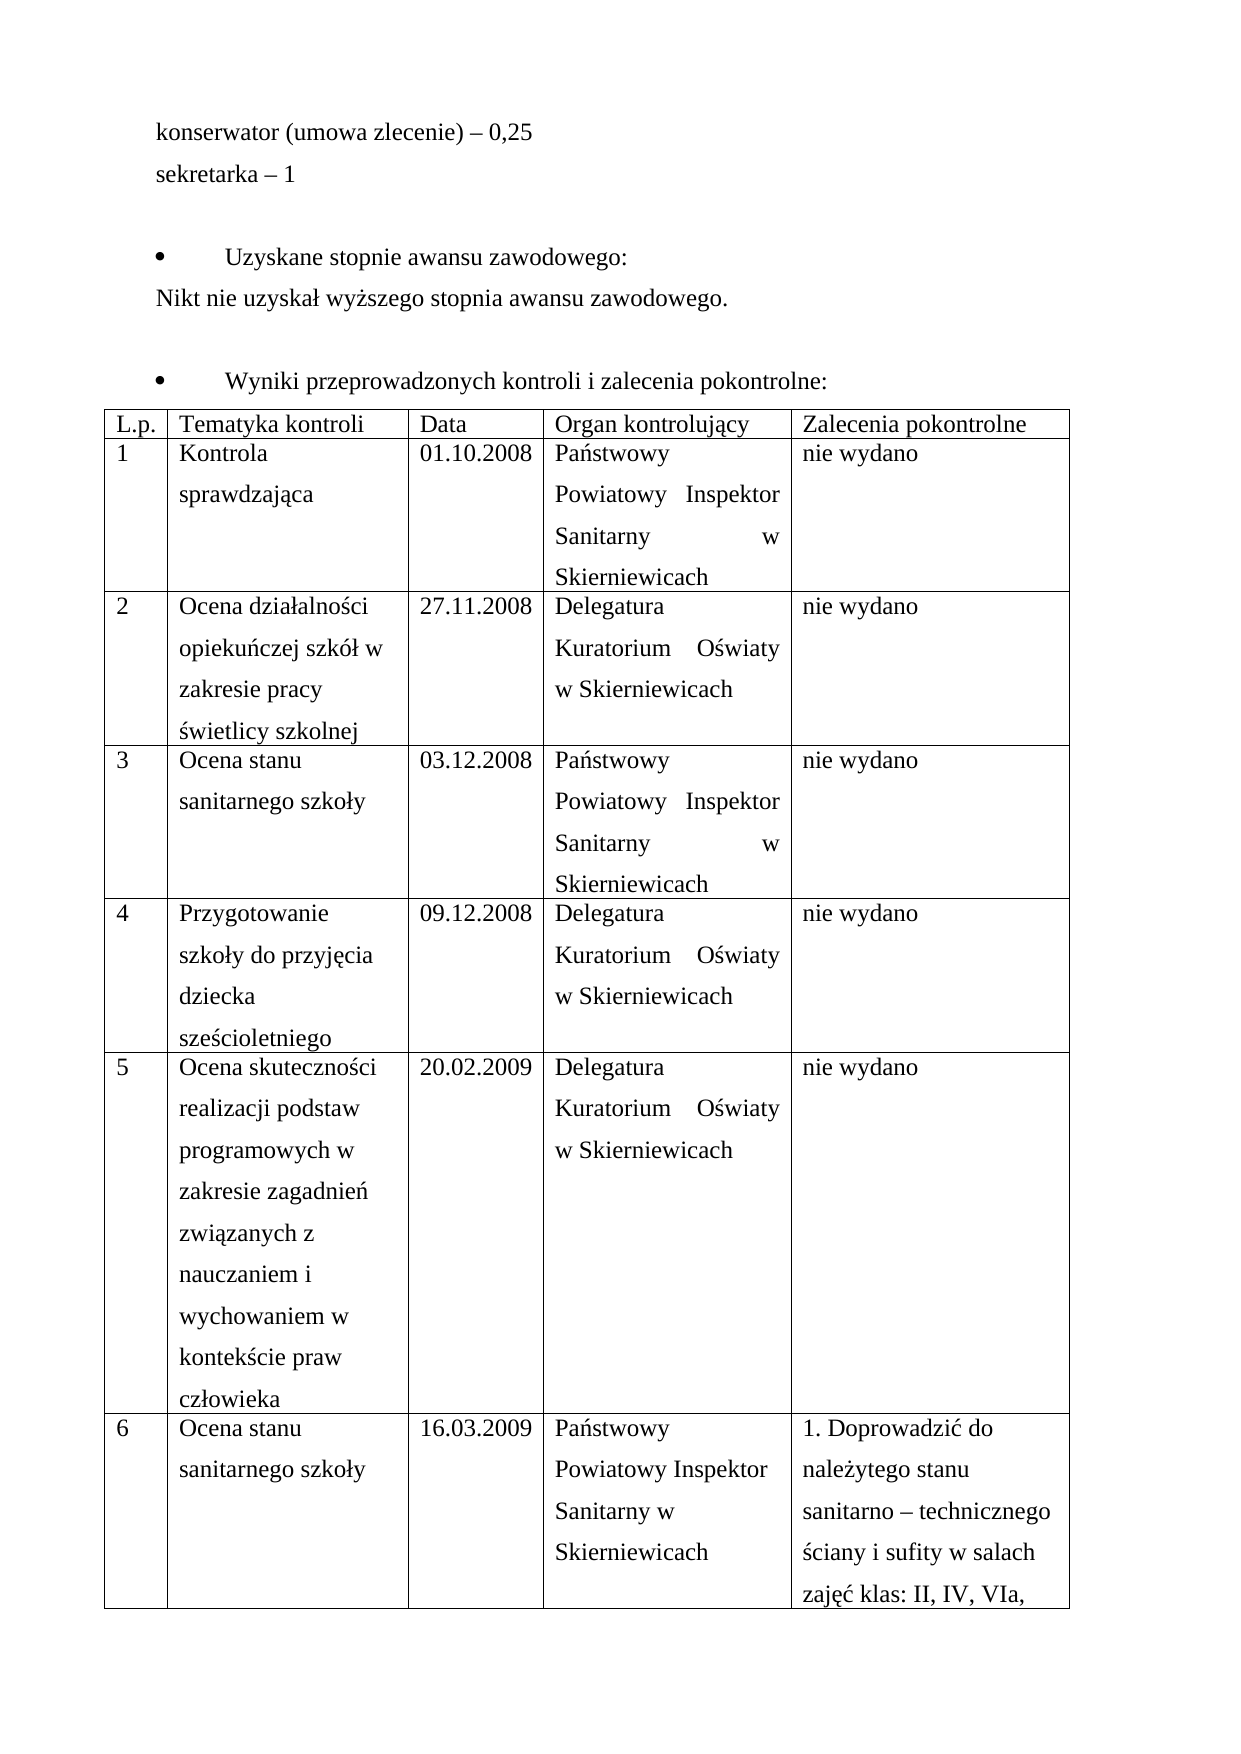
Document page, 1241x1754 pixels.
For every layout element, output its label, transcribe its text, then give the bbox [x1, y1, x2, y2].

table_cell Kontrola sprawdzająca [168, 439, 408, 591]
table_cell Ocena stanu sanitarnego szkoły [168, 1414, 408, 1608]
table_cell 3 [105, 746, 167, 898]
table_cell nie wydano [792, 439, 1069, 591]
text sekretarka – 1 [156, 160, 1122, 187]
table_cell 03.12.2008 [409, 746, 543, 898]
table_header Organ kontrolujący [544, 410, 791, 438]
table_cell 16.03.2009 [409, 1414, 543, 1608]
table_cell 27.11.2008 [409, 592, 543, 745]
table_header Data [409, 410, 543, 438]
list Uzyskane stopnie awansu zawodowego: [156, 243, 1122, 271]
table_cell Ocena skuteczności realizacji podstaw programowych w zakresie zagadnień związanych z nauczaniem i wychowaniem w kontekście praw człowieka [168, 1053, 408, 1413]
list Wyniki przeprowadzonych kontroli i zalecenia pokontrolne: [156, 367, 1122, 395]
table_header Zalecenia pokontrolne [792, 410, 1069, 438]
text konserwator (umowa zlecenie) – 0,25 [156, 118, 1122, 146]
table_cell Przygotowanie szkoły do przyjęcia dziecka sześcioletniego [168, 899, 408, 1052]
table_header Tematyka kontroli [168, 410, 408, 438]
table_cell Delegatura Kuratorium Oświaty w Skierniewicach [544, 1053, 791, 1413]
table_cell 6 [105, 1414, 167, 1608]
text Nikt nie uzyskał wyższego stopnia awansu zawodowego. [156, 284, 1122, 312]
table_cell nie wydano [792, 592, 1069, 745]
table_cell 1. Doprowadzić do należytego stanu sanitarno – technicznego ściany i sufity w salach zajęć klas: II, IV, VIa, [792, 1414, 1069, 1608]
table_cell 5 [105, 1053, 167, 1413]
table_header L.p. [105, 410, 167, 438]
table_cell 20.02.2009 [409, 1053, 543, 1413]
table_cell 2 [105, 592, 167, 745]
table_cell Delegatura Kuratorium Oświaty w Skierniewicach [544, 592, 791, 745]
table_cell nie wydano [792, 1053, 1069, 1413]
table_cell Ocena stanu sanitarnego szkoły [168, 746, 408, 898]
table_cell Ocena działalności opiekuńczej szkół w zakresie pracy świetlicy szkolnej [168, 592, 408, 745]
table_cell 09.12.2008 [409, 899, 543, 1052]
table_cell nie wydano [792, 746, 1069, 898]
table_cell 4 [105, 899, 167, 1052]
table_cell nie wydano [792, 899, 1069, 1052]
table_cell Państwowy Powiatowy Inspektor Sanitarny w Skierniewicach [544, 1414, 791, 1608]
table_cell Państwowy Powiatowy Inspektor Sanitarny w Skierniewicach [544, 746, 791, 898]
table_cell Delegatura Kuratorium Oświaty w Skierniewicach [544, 899, 791, 1052]
table_cell 1 [105, 439, 167, 591]
table_cell Państwowy Powiatowy Inspektor Sanitarny w Skierniewicach [544, 439, 791, 591]
table_cell 01.10.2008 [409, 439, 543, 591]
